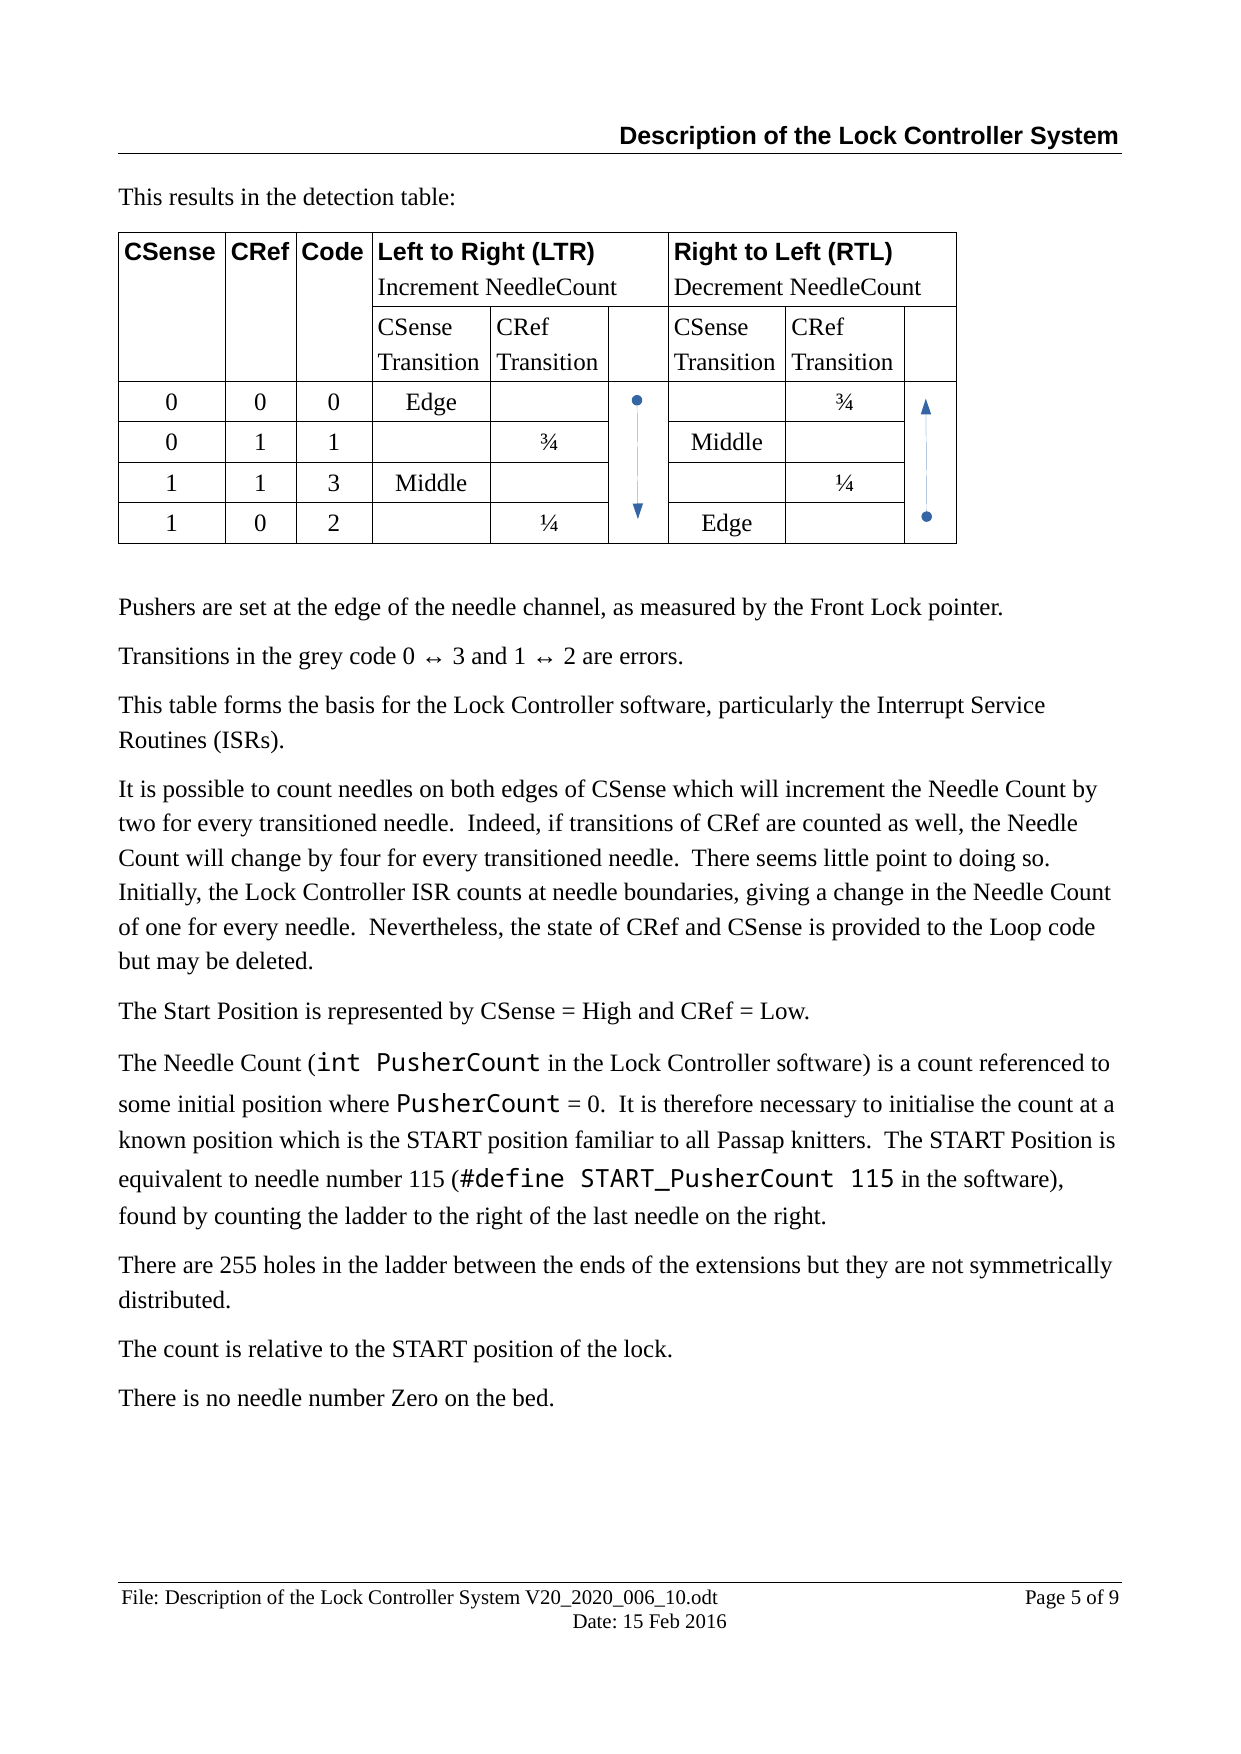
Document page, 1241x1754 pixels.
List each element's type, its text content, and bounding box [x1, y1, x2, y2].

table_cell Middle [669, 422, 785, 462]
table_cell 0 [297, 382, 372, 421]
table_header Code [297, 233, 372, 381]
table_cell 3 [297, 463, 372, 502]
table_cell CSense Transition [373, 307, 490, 381]
text This table forms the basis for the Lock Controller software, particularly the Interrupt Service Routines (ISRs). [118, 690, 1122, 753]
table_cell [669, 382, 785, 421]
text Pushers are set at the edge of the needle channel, as measured by the Front Lock pointer. [118, 592, 1122, 621]
text The count is relative to the START position of the lock. [118, 1334, 1122, 1363]
table_cell [491, 463, 608, 502]
text The Needle Count (int PusherCount in the Lock Controller software) is a count referenced to some initial position where PusherCount = 0. It is therefore necessary to initialise the count at a known position which is the START position familiar to all Passap knitters. The START Position is equivalent to needle number 115 (#define START_PusherCount 115 in the software), found by counting the ladder to the right of the last needle on the right. [118, 1045, 1122, 1230]
table_header CSense [119, 233, 225, 381]
table_cell [609, 382, 668, 542]
text This results in the detection table: [118, 182, 1122, 211]
text Transitions in the grey code 0 ↔ 3 and 1 ↔ 2 are errors. [118, 641, 1122, 670]
table_cell 0 [226, 382, 296, 421]
table_header CRef [226, 233, 296, 381]
text It is possible to count needles on both edges of CSense which will increment the Needle Count by two for every transitioned needle. Indeed, if transitions of CRef are counted as well, the Needle Count will change by four for every transitioned needle. There seems little point to doing so. Initially, the Lock Controller ISR counts at needle boundaries, giving a change in the Needle Count of one for every needle. Nevertheless, the state of CRef and CSense is provided to the Loop code but may be deleted. [118, 774, 1122, 975]
text There is no needle number Zero on the bed. [118, 1383, 1122, 1412]
table_cell CRef Transition [491, 307, 608, 381]
table_cell Middle [373, 463, 490, 502]
table_cell [905, 382, 956, 542]
table_cell Edge [669, 503, 785, 542]
table_cell 1 [226, 463, 296, 502]
table_cell ¼ [786, 463, 904, 502]
table_cell ¾ [786, 382, 904, 421]
text The Start Position is represented by CSense = High and CRef = Low. [118, 996, 1122, 1024]
table_header Right to Left (RTL) Decrement NeedleCount [669, 233, 956, 306]
table_cell [786, 422, 904, 462]
table_cell 0 [226, 503, 296, 542]
table_cell Edge [373, 382, 490, 421]
table_cell 1 [119, 463, 225, 502]
table_cell [905, 307, 956, 381]
text There are 255 holes in the ladder between the ends of the extensions but they are not symmetrically distributed. [118, 1250, 1122, 1313]
table_cell 0 [119, 422, 225, 462]
table_cell [786, 503, 904, 542]
table_cell [669, 463, 785, 502]
table_header Left to Right (LTR) Increment NeedleCount [373, 233, 668, 306]
table_cell 1 [297, 422, 372, 462]
table_cell ¼ [491, 503, 608, 542]
table_cell 1 [119, 503, 225, 542]
table_cell ¾ [491, 422, 608, 462]
table_cell 0 [119, 382, 225, 421]
table_cell [373, 422, 490, 462]
table_cell CSense Transition [669, 307, 785, 381]
table_cell CRef Transition [786, 307, 904, 381]
table_cell 1 [226, 422, 296, 462]
table_cell [491, 382, 608, 421]
table_cell [373, 503, 490, 542]
table_cell 2 [297, 503, 372, 542]
table_cell [609, 307, 668, 381]
